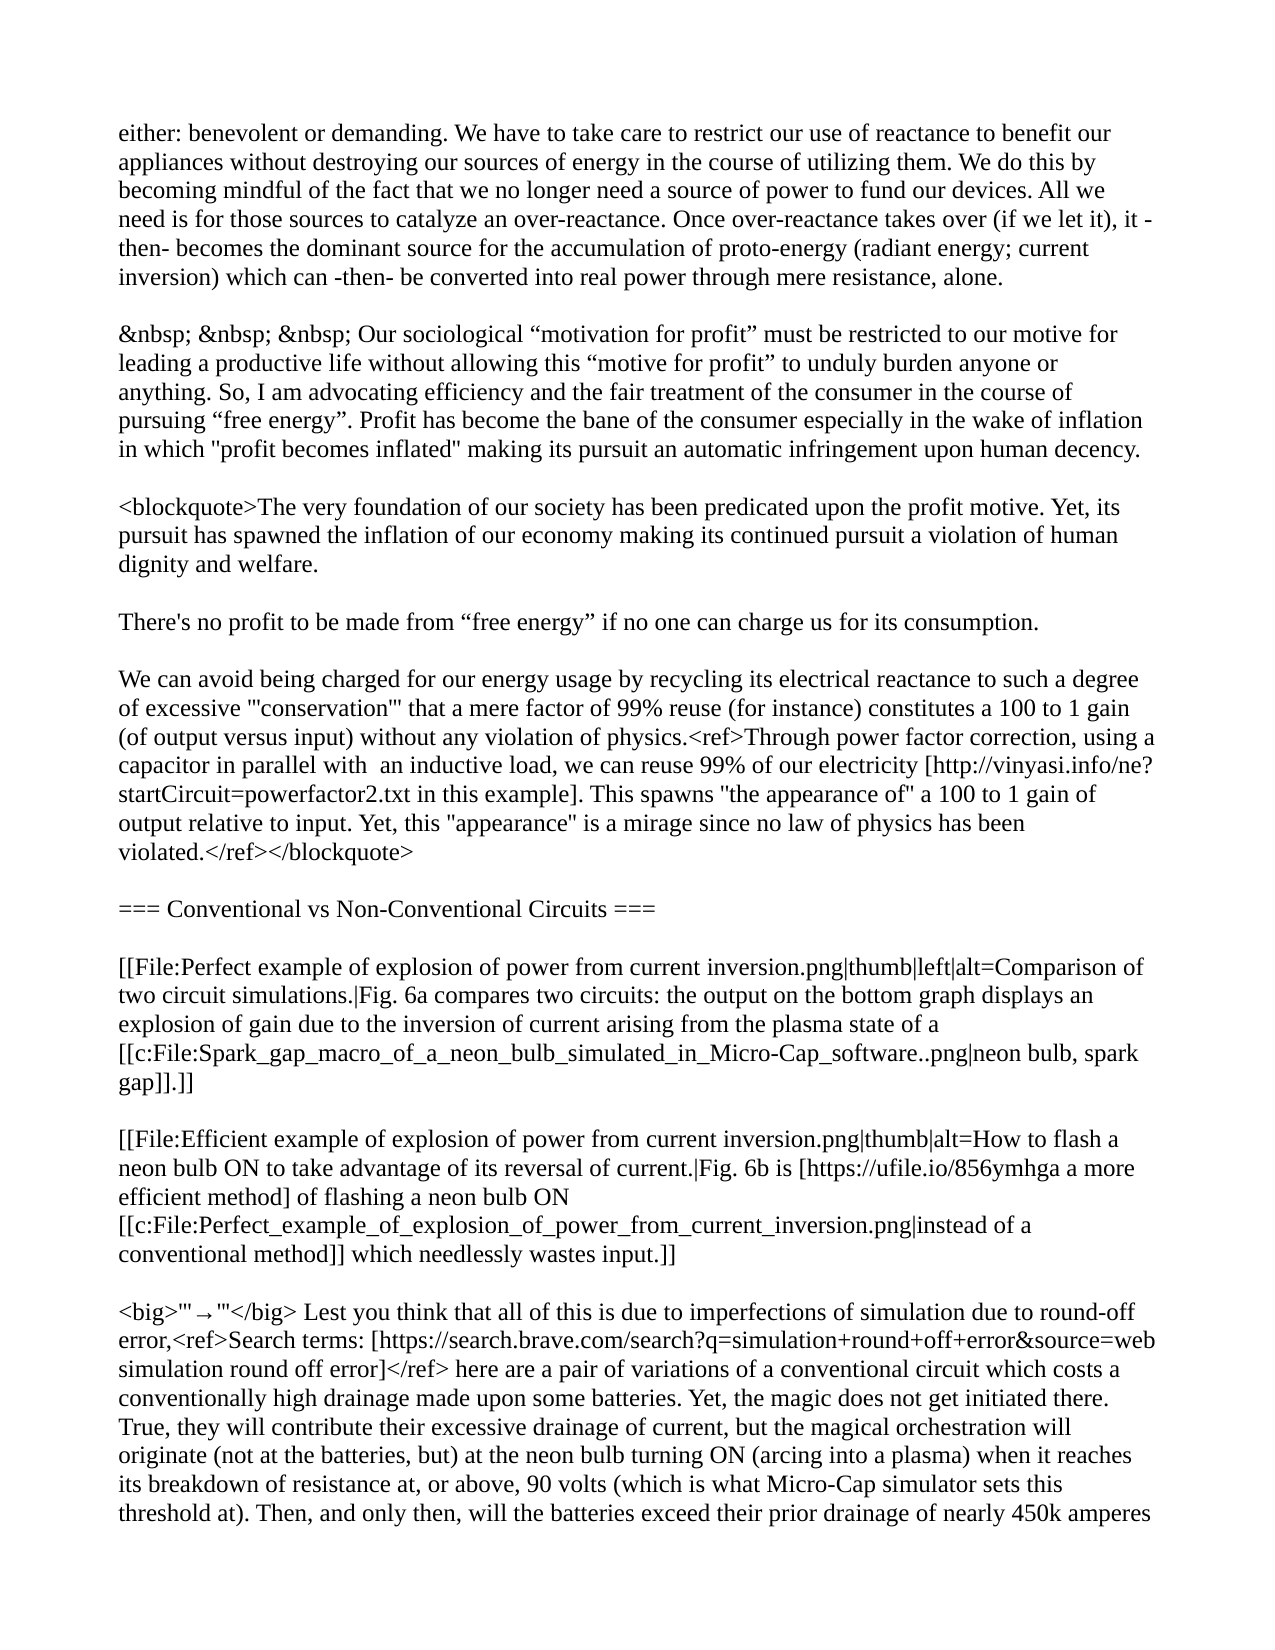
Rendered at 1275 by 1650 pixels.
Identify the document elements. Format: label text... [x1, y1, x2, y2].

text <big>'''→'''</big> Lest you think that all of this is due to imperfections of simulation due to round-off error,<ref>Search terms: [https://search.brave.com/search?q=simulation+round+off+error&source=web simulation round off error]</ref> here are a pair of variations of a conventional circuit which costs a conventionally high drainage made upon some batteries. Yet, the magic does not get initiated there. True, they will contribute their excessive drainage of current, but the magical orchestration will originate (not at the batteries, but) at the neon bulb turning ON (arcing into a plasma) when it reaches its breakdown of resistance at, or above, 90 volts (which is what Micro-Cap simulator sets this threshold at). Then, and only then, will the batteries exceed their prior drainage of nearly 450k amperes [118, 1297, 1157, 1527]
text [[File:Efficient example of explosion of power from current inversion.png|thumb|alt=How to flash a neon bulb ON to take advantage of its reversal of current.|Fig. 6b is [https://ufile.io/856ymhga a more efficient method] of flashing a neon bulb ON [[c:File:Perfect_example_of_explosion_of_power_from_current_inversion.png|instead of a conventional method]] which needlessly wastes input.]] [118, 1124, 1157, 1268]
text There's no profit to be made from “free energy” if no one can charge us for its consumption. [118, 607, 1157, 636]
text <blockquote>The very foundation of our society has been predicated upon the profit motive. Yet, its pursuit has spawned the inflation of our economy making its continued pursuit a violation of human dignity and welfare. [118, 492, 1157, 578]
text We can avoid being charged for our energy usage by recycling its electrical reactance to such a degree of excessive '''conservation''' that a mere factor of 99% reuse (for instance) constitutes a 100 to 1 gain (of output versus input) without any violation of physics.<ref>Through power factor correction, using a capacitor in parallel with an inductive load, we can reuse 99% of our electricity [http://vinyasi.info/ne?startCircuit=powerfactor2.txt in this example]. This spawns ''the appearance of'' a 100 to 1 gain of output relative to input. Yet, this ''appearance'' is a mirage since no law of physics has been violated.</ref></blockquote> [118, 664, 1157, 866]
text &nbsp; &nbsp; &nbsp; Our sociological “motivation for profit” must be restricted to our motive for leading a productive life without allowing this “motive for profit” to unduly burden anyone or anything. So, I am advocating efficiency and the fair treatment of the consumer in the course of pursuing “free energy”. Profit has become the bane of the consumer especially in the wake of inflation in which ''profit becomes inflated'' making its pursuit an automatic infringement upon human decency. [118, 319, 1157, 463]
text [[File:Perfect example of explosion of power from current inversion.png|thumb|left|alt=Comparison of two circuit simulations.|Fig. 6a compares two circuits: the output on the bottom graph displays an explosion of gain due to the inversion of current arising from the plasma state of a [[c:File:Spark_gap_macro_of_a_neon_bulb_simulated_in_Micro-Cap_software..png|neon bulb, spark gap]].]] [118, 952, 1157, 1096]
text either: benevolent or demanding. We have to take care to restrict our use of reactance to benefit our appliances without destroying our sources of energy in the course of utilizing them. We do this by becoming mindful of the fact that we no longer need a source of power to fund our devices. All we need is for those sources to catalyze an over-reactance. Once over-reactance takes over (if we let it), it -then- becomes the dominant source for the accumulation of proto-energy (radiant energy; current inversion) which can -then- be converted into real power through mere resistance, alone. [118, 118, 1157, 291]
text === Conventional vs Non-Conventional Circuits === [118, 894, 1157, 923]
